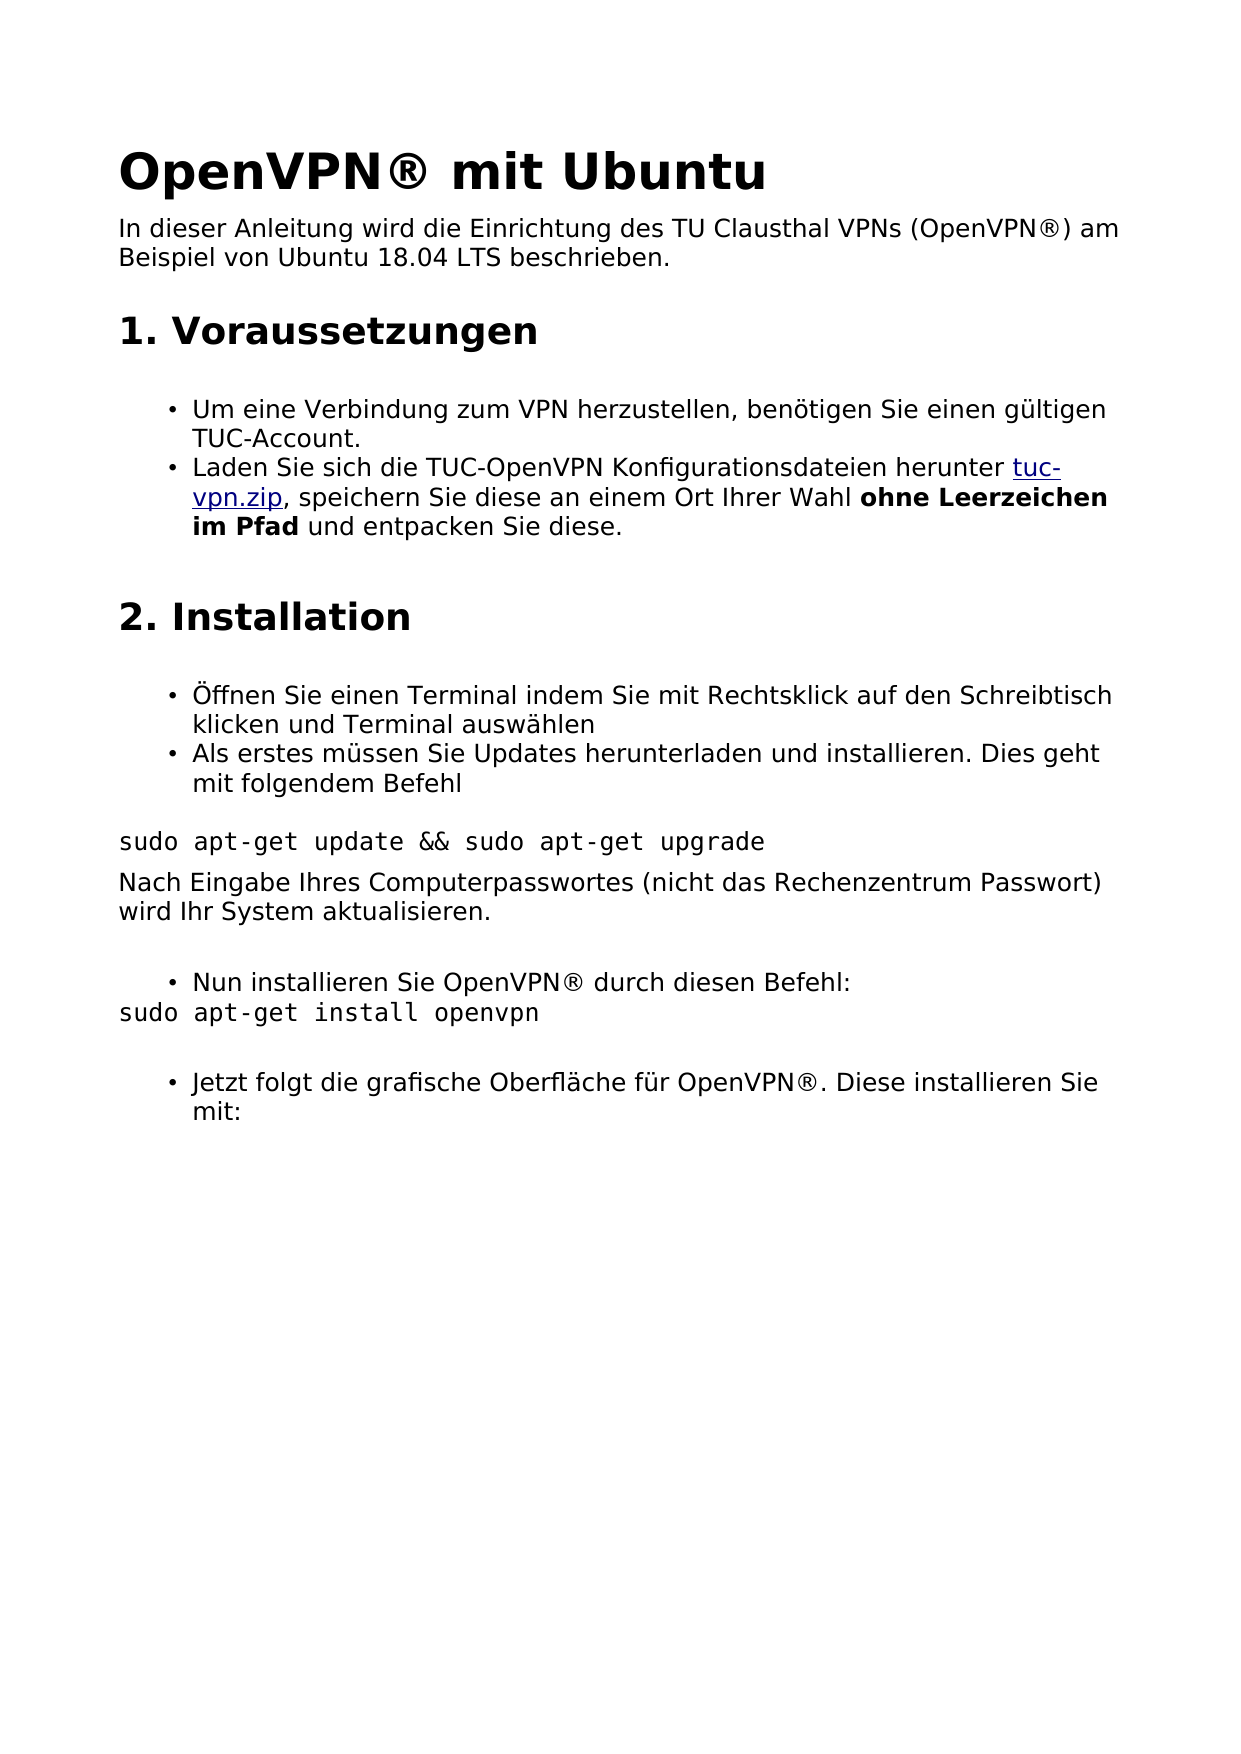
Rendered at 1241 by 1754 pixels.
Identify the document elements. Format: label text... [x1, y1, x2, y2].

text In dieser Anleitung wird die Einrichtung des TU Clausthal VPNs (OpenVPN®) am Beispiel von Ubuntu 18.04 LTS beschrieben. [118, 214, 1122, 272]
subtitle 1. Voraussetzungen [118, 310, 1122, 353]
list Öffnen Sie einen Terminal indem Sie mit Rechtsklick auf den Schreibtisch klicken und Terminal auswählen [177, 681, 1122, 739]
text sudo apt-get install openvpn [118, 998, 1122, 1027]
text sudo apt-get update && sudo apt-get upgrade [118, 827, 1122, 857]
subtitle 2. Installation [118, 596, 1122, 639]
subtitle OpenVPN® mit Ubuntu [118, 143, 1122, 201]
list Um eine Verbindung zum VPN herzustellen, benötigen Sie einen gültigen TUC-Account. [177, 395, 1122, 454]
list Als erstes müssen Sie Updates herunterladen und installieren. Dies geht mit folgendem Befehl [177, 739, 1122, 798]
list Jetzt folgt die grafische Oberfläche für OpenVPN®. Diese installieren Sie mit: [177, 1068, 1122, 1127]
list Laden Sie sich die TUC-OpenVPN Konfigurationsdateien herunter tuc-vpn.zip, speichern Sie diese an einem Ort Ihrer Wahl ohne Leerzeichen im Pfad und entpacken Sie diese. [177, 454, 1122, 541]
list Nun installieren Sie OpenVPN® durch diesen Befehl: [177, 969, 1122, 998]
text Nach Eingabe Ihres Computerpasswortes (nicht das Rechenzentrum Passwort) wird Ihr System aktualisieren. [118, 868, 1122, 927]
